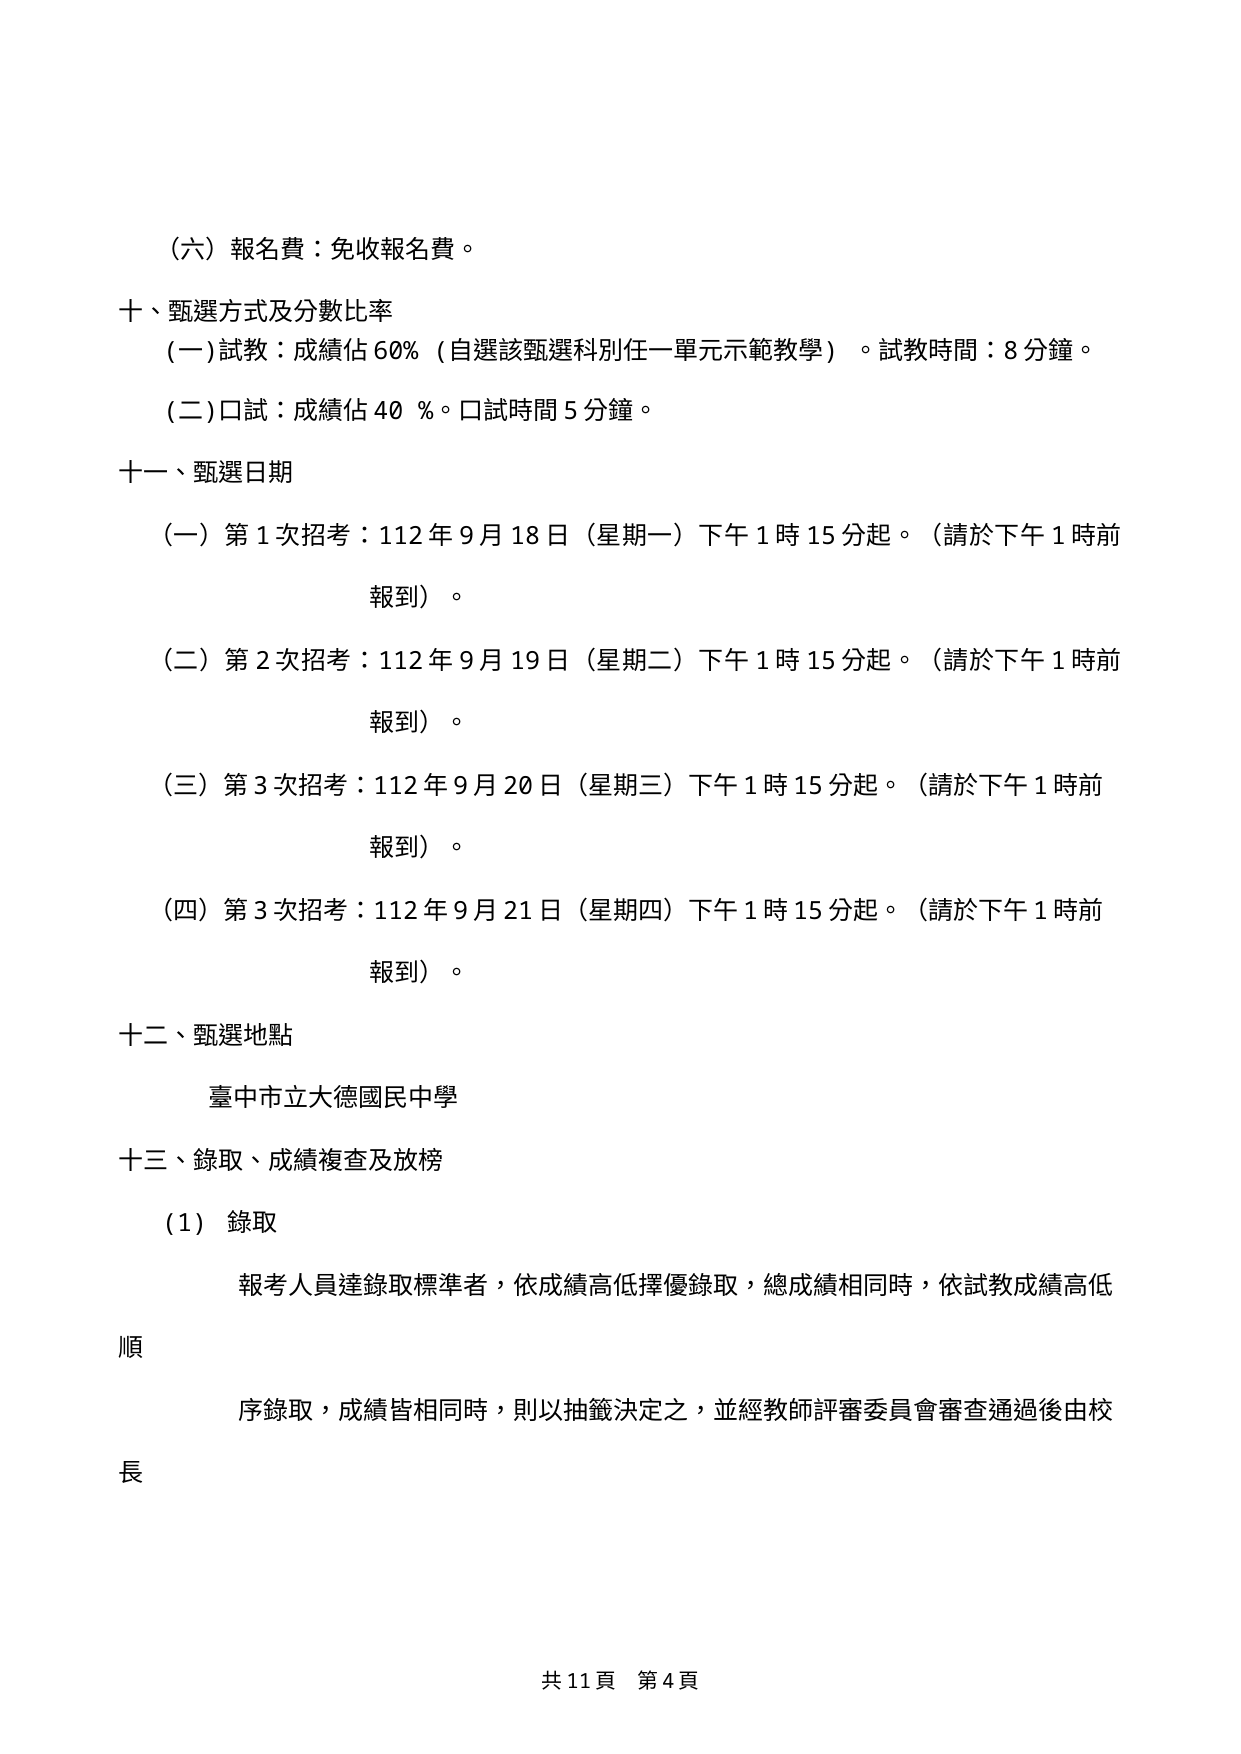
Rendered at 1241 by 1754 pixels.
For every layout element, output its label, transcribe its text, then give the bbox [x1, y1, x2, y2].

text (一)試教：成績佔60% (自選該甄選科別任一單元示範教學) 。試教時間：8分鐘。 [118, 331, 1122, 367]
text （二）第2次招考：112年9月19日（星期二）下午1時15分起。（請於下午1時前報到）。 [148, 617, 1122, 742]
text （四）第3次招考：112年9月21日（星期四）下午1時15分起。（請於下午1時前報到）。 [148, 867, 1122, 992]
text （三）第3次招考：112年9月20日（星期三）下午1時15分起。（請於下午1時前報到）。 [148, 742, 1122, 867]
text 序錄取，成績皆相同時，則以抽籤決定之，並經教師評審委員會審查通過後由校長 [118, 1367, 1122, 1492]
text 十一、甄選日期 [118, 429, 1122, 492]
text 臺中市立大德國民中學 [118, 1054, 1122, 1117]
text 十二、甄選地點 [118, 992, 1122, 1054]
text （一）第1次招考：112年9月18日（星期一）下午1時15分起。（請於下午1時前報到）。 [148, 492, 1122, 617]
text （六）報名費：免收報名費。 [156, 206, 1122, 268]
list 錄取 [162, 1179, 1122, 1242]
text 十三、錄取、成績複查及放榜 [118, 1117, 1122, 1179]
text (二)口試：成績佔40 %。口試時間5分鐘。 [118, 367, 1122, 429]
text 十、甄選方式及分數比率 [118, 268, 1122, 331]
text 報考人員達錄取標準者，依成績高低擇優錄取，總成績相同時，依試教成績高低順 [118, 1242, 1122, 1367]
